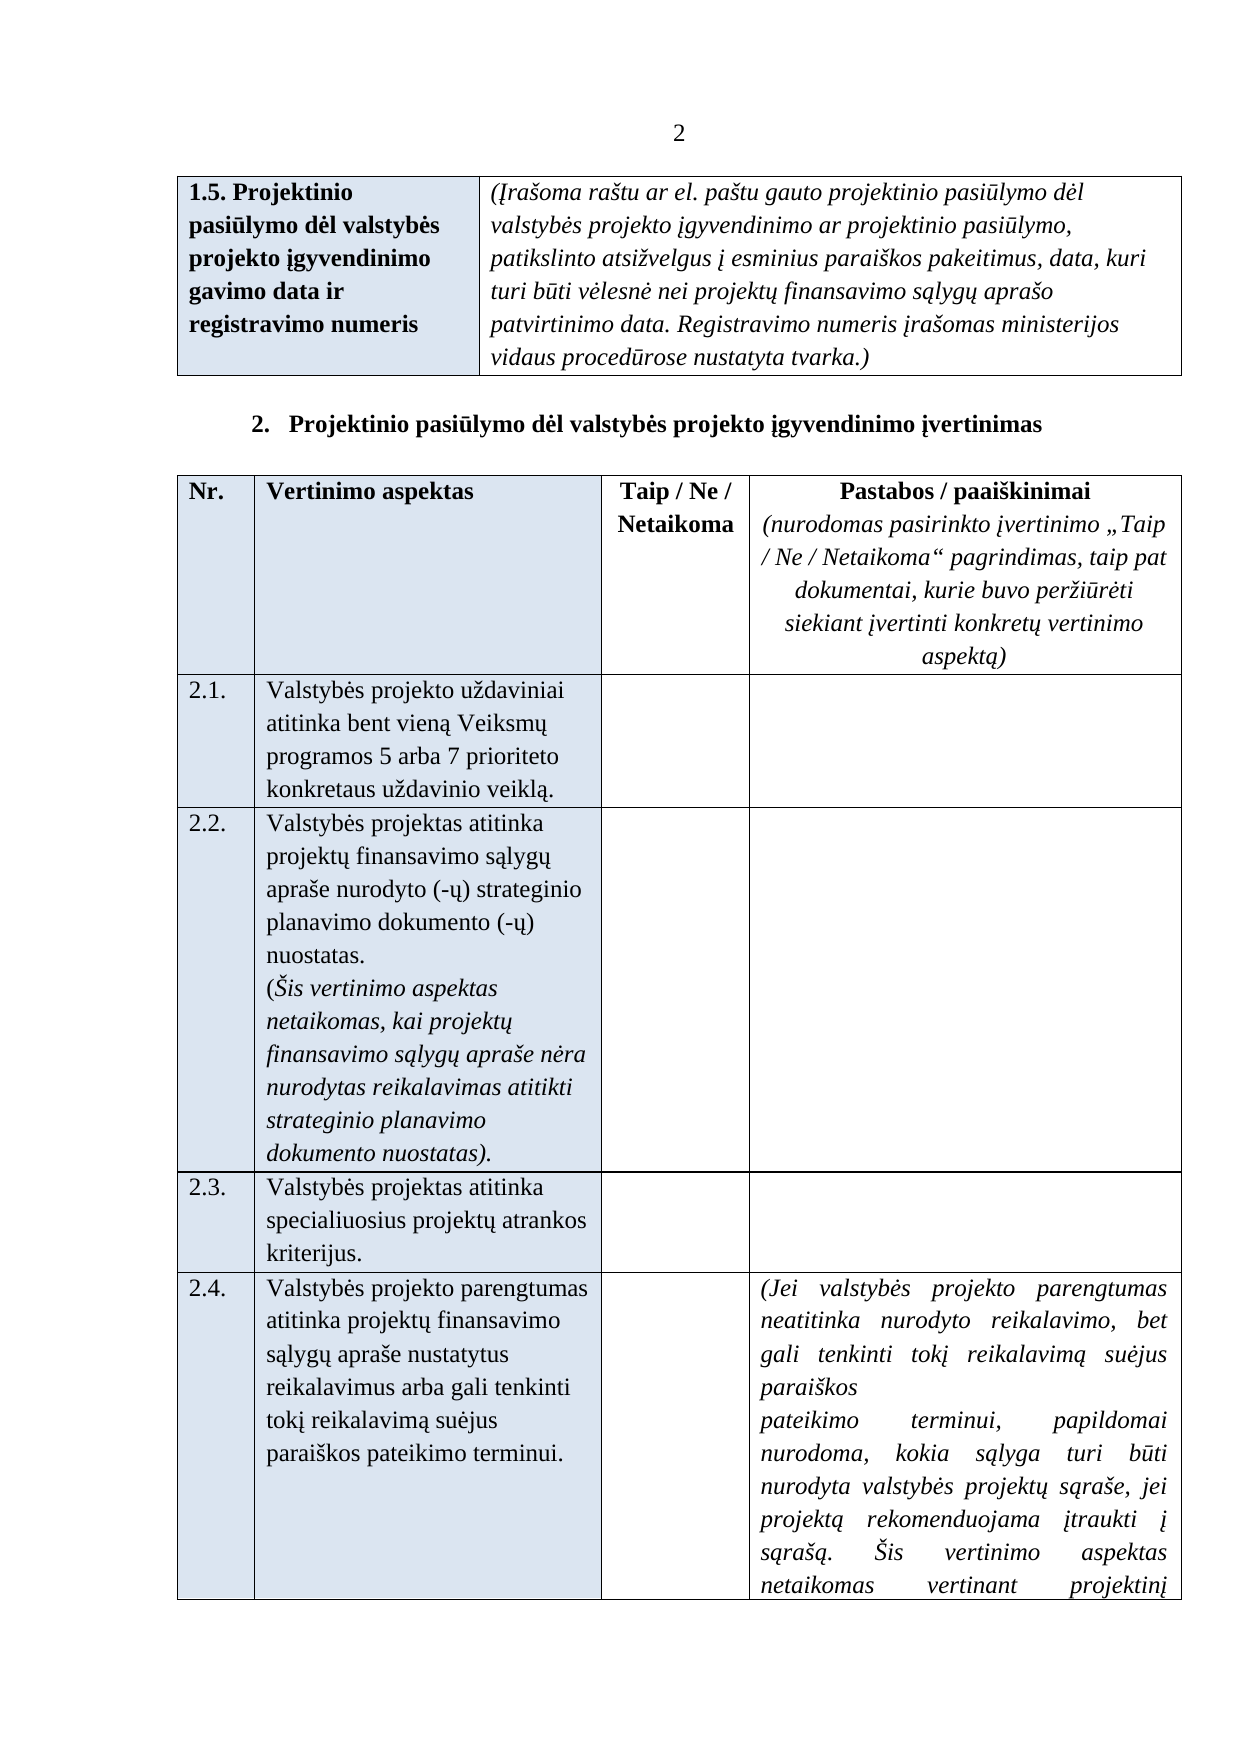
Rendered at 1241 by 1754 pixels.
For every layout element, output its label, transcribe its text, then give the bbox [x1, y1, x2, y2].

table_cell 2.1. [178, 675, 254, 807]
table_cell [602, 808, 749, 1171]
table_cell (Jei valstybės projekto parengtumas neatitinka nurodyto reikalavimo, bet gali tenkinti tokį reikalavimą suėjus paraiškos pateikimo terminui, papildomai nurodoma, kokia sąlyga turi būti nurodyta valstybės projektų sąraše, jei projektą rekomenduojama įtraukti į sąrašą. Šis vertinimo aspektas netaikomas vertinant projektinį [750, 1273, 1181, 1598]
table_cell [750, 675, 1181, 807]
table_cell 2.4. [178, 1273, 254, 1598]
table_cell 2.2. [178, 808, 254, 1171]
table_cell [750, 808, 1181, 1171]
table_cell (Įrašoma raštu ar el. paštu gauto projektinio pasiūlymo dėl valstybės projekto įgyvendinimo ar projektinio pasiūlymo, patikslinto atsižvelgus į esminius paraiškos pakeitimus, data, kuri turi būti vėlesnė nei projektų finansavimo sąlygų aprašo patvirtinimo data. Registravimo numeris įrašomas ministerijos vidaus procedūrose nustatyta tvarka.) [480, 177, 1181, 375]
table_cell [602, 1273, 749, 1598]
table_cell Valstybės projekto parengtumas atitinka projektų finansavimo sąlygų apraše nustatytus reikalavimus arba gali tenkinti tokį reikalavimą suėjus paraiškos pateikimo terminui. [255, 1273, 601, 1598]
text 2. Projektinio pasiūlymo dėl valstybės projekto įgyvendinimo įvertinimas [251, 409, 1181, 438]
table_cell Valstybės projekto uždaviniai atitinka bent vieną Veiksmų programos 5 arba 7 prioriteto konkretaus uždavinio veiklą. [255, 675, 601, 807]
table_cell [602, 1173, 749, 1272]
table_cell Valstybės projektas atitinka specialiuosius projektų atrankos kriterijus. [255, 1173, 601, 1272]
table_cell Valstybės projektas atitinka projektų finansavimo sąlygų apraše nurodyto (-ų) strateginio planavimo dokumento (-ų) nuostatas. (Šis vertinimo aspektas netaikomas, kai projektų finansavimo sąlygų apraše nėra nurodytas reikalavimas atitikti strateginio planavimo dokumento nuostatas). [255, 808, 601, 1171]
table_cell 2.3. [178, 1173, 254, 1272]
table_cell 1.5. Projektinio pasiūlymo dėl valstybės projekto įgyvendinimo gavimo data ir registravimo numeris [178, 177, 479, 375]
table_header Pastabos / paaiškinimai (nurodomas pasirinkto įvertinimo „Taip / Ne / Netaikoma“ pagrindimas, taip pat dokumentai, kurie buvo peržiūrėti siekiant įvertinti konkretų vertinimo aspektą) [750, 476, 1181, 674]
table_cell [602, 675, 749, 807]
table_header Vertinimo aspektas [255, 476, 601, 674]
table_header Taip / Ne / Netaikoma [602, 476, 749, 674]
table_header Nr. [178, 476, 254, 674]
table_cell [750, 1173, 1181, 1272]
